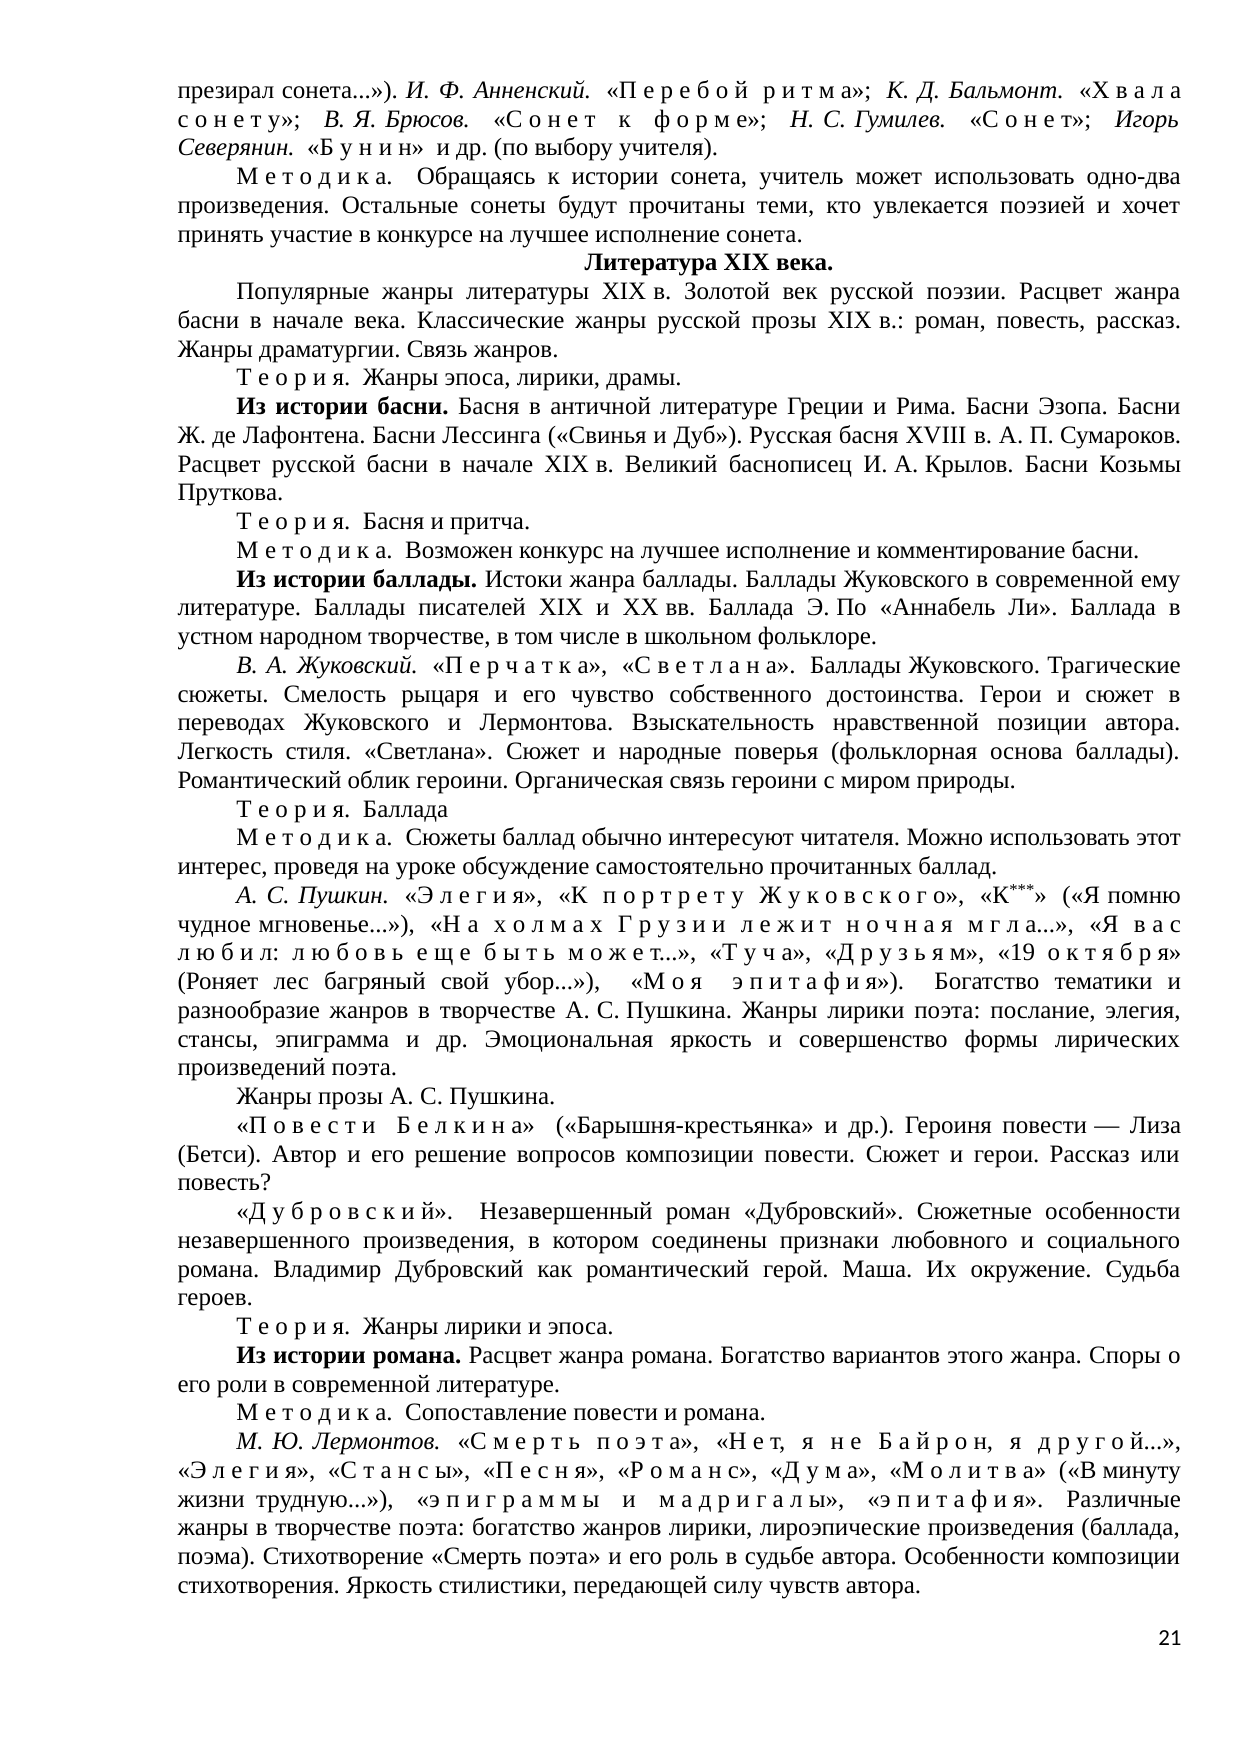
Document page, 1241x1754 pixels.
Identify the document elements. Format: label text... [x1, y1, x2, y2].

text Из истории баллады. Истоки жанра баллады. Баллады Жуковского в современной ему литературе. Баллады писателей XIX и XX вв. Баллада Э. По «Аннабель Ли». Баллада в устном народном творчестве, в том числе в школьном фольклоре. [177, 564, 1181, 650]
text «П о в е с т и Б е л к и н а» («Барышня-крестьянка» и др.). Героиня повести — Лиза (Бетси). Автор и его решение вопросов композиции повести. Сюжет и герои. Рассказ или повесть? [177, 1110, 1181, 1196]
text «Д у б р о в с к и й». Незавершенный роман «Дубровский». Сюжетные особенности незавершенного произведения, в котором соединены признаки любовного и социального романа. Владимир Дубровский как романтический герой. Маша. Их окружение. Судьба героев. [177, 1196, 1181, 1311]
text Т е о р и я. Жанры эпоса, лирики, драмы. [177, 362, 1181, 391]
text М. Ю. Лермонтов. «С м е р т ь п о э т а», «Н е т, я н е Б а й р о н, я д р у г о й...», «Э л е г и я», «С т а н с ы», «П е с н я», «Р о м а н с», «Д у м а», «М о л и т в а» («В минуту жизни трудную...»), «э п и г р а м м ы и м а д р и г а л ы», «э п и т а ф и я». Различные жанры в творчестве поэта: богатство жанров лирики, лироэпические произведения (баллада, поэма). Стихотворение «Смерть поэта» и его роль в судьбе автора. Особенности композиции стихотворения. Яркость стилистики, передающей силу чувств автора. [177, 1426, 1181, 1599]
text Популярные жанры литературы XIX в. Золотой век русской поэзии. Расцвет жанра басни в начале века. Классические жанры русской прозы XIX в.: роман, повесть, рассказ. Жанры драматургии. Связь жанров. [177, 276, 1181, 362]
text Жанры прозы А. С. Пушкина. [177, 1081, 1181, 1110]
text Т е о р и я. Басня и притча. [177, 506, 1181, 535]
text В. А. Жуковский. «П е р ч а т к а», «С в е т л а н а». Баллады Жуковского. Трагические сюжеты. Смелость рыцаря и его чувство собственного достоинства. Герои и сюжет в переводах Жуковского и Лермонтова. Взыскательность нравственной позиции автора. Легкость стиля. «Светлана». Сюжет и народные поверья (фольклорная основа баллады). Романтический облик героини. Органическая связь героини с миром природы. [177, 650, 1181, 794]
text М е т о д и к а. Сопоставление повести и романа. [177, 1397, 1181, 1426]
text Т е о р и я. Баллада [177, 794, 1181, 822]
text Литература XIX века. [177, 247, 1181, 276]
text А. С. Пушкин. «Э л е г и я», «К п о р т р е т у Ж у к о в с к о г о», «К***» («Я помню чудное мгновенье...»), «Н а х о л м а х Г р у з и и л е ж и т н о ч н а я м г л а...», «Я в а с л ю б и л: л ю б о в ь е щ е б ы т ь м о ж е т...», «Т у ч а», «Д р у з ь я м», «19 о к т я б р я» (Роняет лес багряный свой убор...»), «М о я э п и т а ф и я»). Богатство тематики и разнообразие жанров в творчестве А. С. Пушкина. Жанры лирики поэта: послание, элегия, стансы, эпиграмма и др. Эмоциональная яркость и совершенство формы лирических произведений поэта. [177, 880, 1181, 1081]
text презирал сонета...»). И. Ф. Анненский. «П е р е б о й р и т м а»; К. Д. Бальмонт. «Х в а л а с о н е т у»; В. Я. Брюсов. «С о н е т к ф о р м е»; Н. С. Гумилев. «С о н е т»; Игорь Северянин. «Б у н и н» и др. (по выбору учителя). [177, 75, 1181, 161]
text М е т о д и к а. Обращаясь к истории сонета, учитель может использовать одно-два произведения. Остальные сонеты будут прочитаны теми, кто увлекается поэзией и хочет принять участие в конкурсе на лучшее исполнение сонета. [177, 161, 1181, 247]
text Из истории романа. Расцвет жанра романа. Богатство вариантов этого жанра. Споры о его роли в современной литературе. [177, 1340, 1181, 1397]
text Из истории басни. Басня в античной литературе Греции и Рима. Басни Эзопа. Басни Ж. де Лафонтена. Басни Лессинга («Свинья и Дуб»). Русская басня XVIII в. А. П. Сумароков. Расцвет русской басни в начале XIX в. Великий баснописец И. А. Крылов. Басни Козьмы Пруткова. [177, 391, 1181, 506]
text Т е о р и я. Жанры лирики и эпоса. [177, 1311, 1181, 1340]
text М е т о д и к а. Сюжеты баллад обычно интересуют читателя. Можно использовать этот интерес, проведя на уроке обсуждение самостоятельно прочитанных баллад. [177, 822, 1181, 880]
text М е т о д и к а. Возможен конкурс на лучшее исполнение и комментирование басни. [177, 535, 1181, 564]
